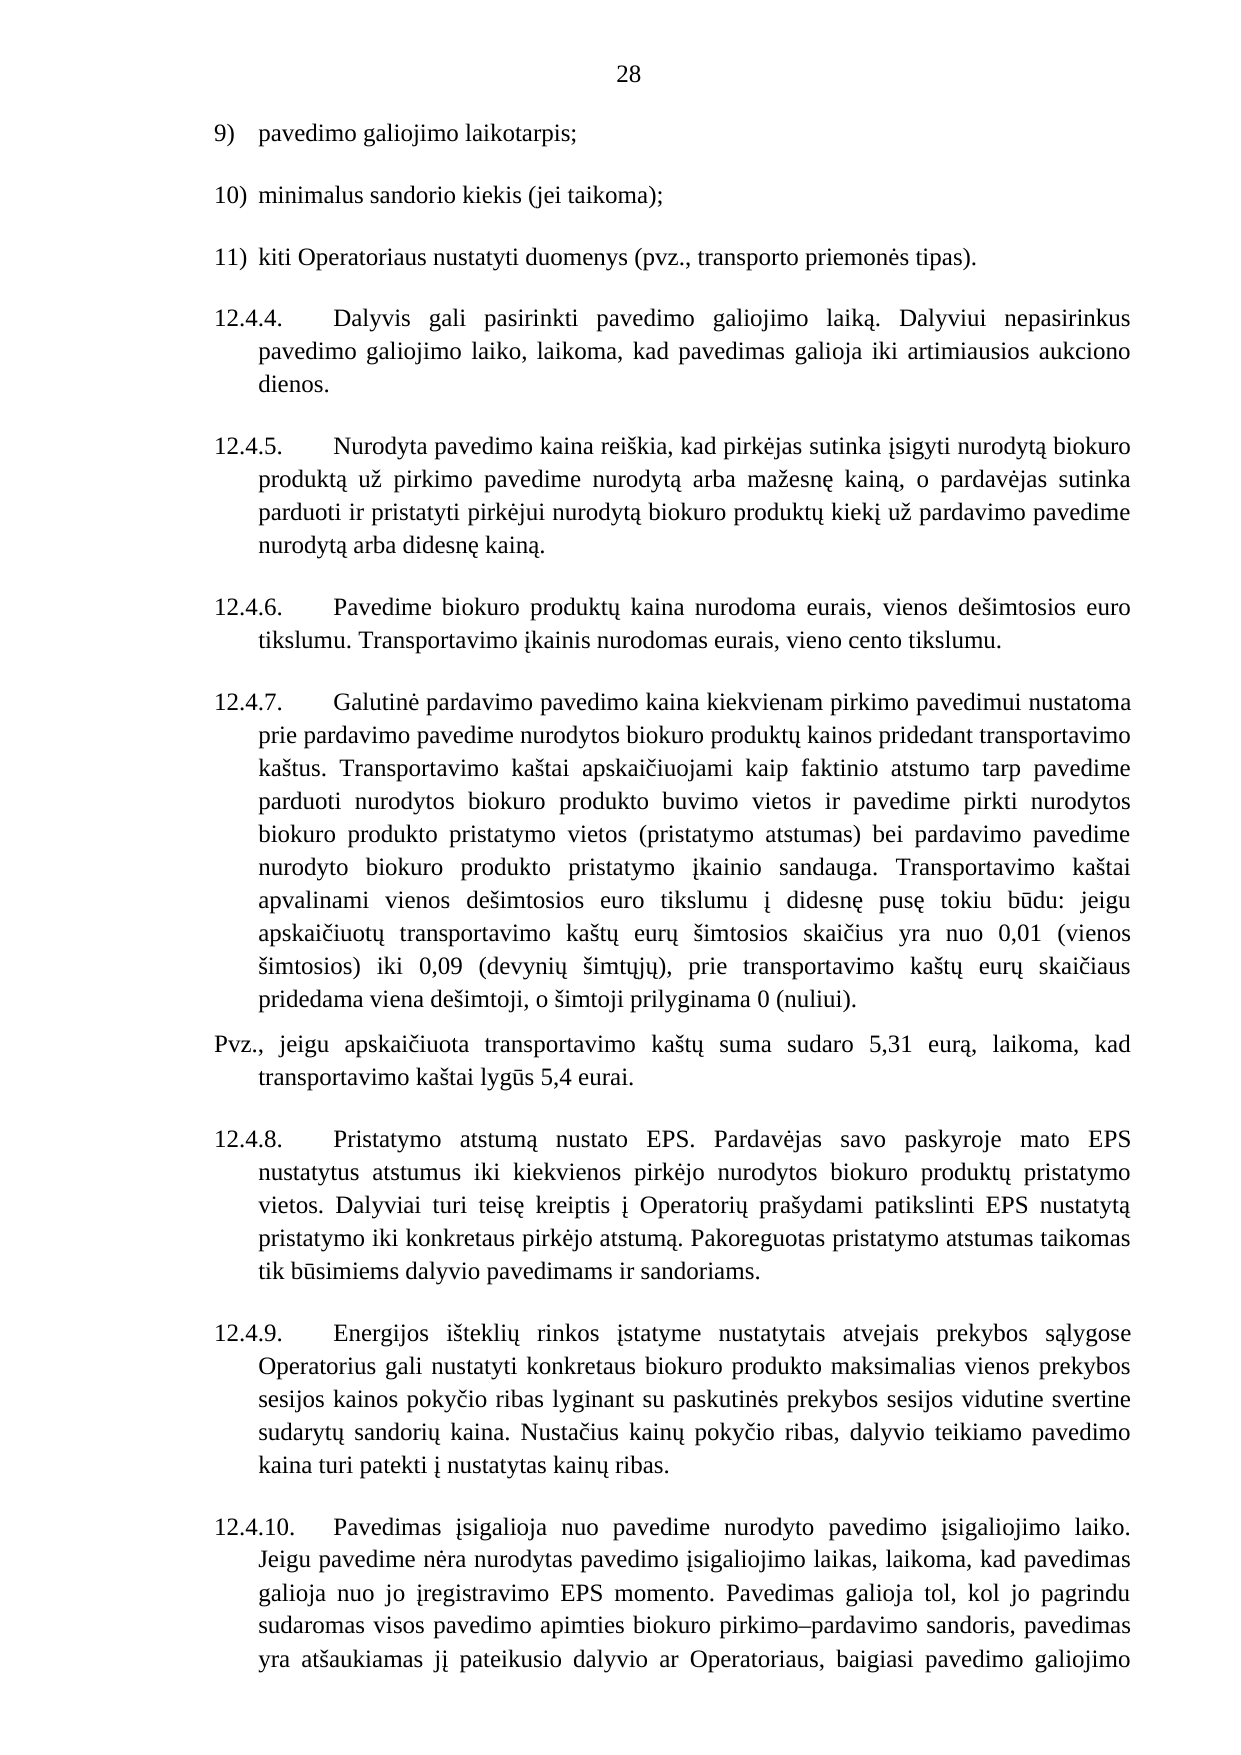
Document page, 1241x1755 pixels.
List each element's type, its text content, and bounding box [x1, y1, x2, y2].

text 12.4.7. Galutinė pardavimo pavedimo kaina kiekvienam pirkimo pavedimui nustatoma prie pardavimo pavedime nurodytos biokuro produktų kainos pridedant transportavimo kaštus. Transportavimo kaštai apskaičiuojami kaip faktinio atstumo tarp pavedime parduoti nurodytos biokuro produkto buvimo vietos ir pavedime pirkti nurodytos biokuro produkto pristatymo vietos (pristatymo atstumas) bei pardavimo pavedime nurodyto biokuro produkto pristatymo įkainio sandauga. Transportavimo kaštai apvalinami vienos dešimtosios euro tikslumu į didesnę pusę tokiu būdu: jeigu apskaičiuotų transportavimo kaštų eurų šimtosios skaičius yra nuo 0,01 (vienos šimtosios) iki 0,09 (devynių šimtųjų), prie transportavimo kaštų eurų skaičiaus pridedama viena dešimtoji, o šimtoji prilyginama 0 (nuliui). [214, 687, 1132, 1013]
text 12.4.6. Pavedime biokuro produktų kaina nurodoma eurais, vienos dešimtosios euro tikslumu. Transportavimo įkainis nurodomas eurais, vieno cento tikslumu. [214, 592, 1132, 654]
text 12.4.5. Nurodyta pavedimo kaina reiškia, kad pirkėjas sutinka įsigyti nurodytą biokuro produktą už pirkimo pavedime nurodytą arba mažesnę kainą, o pardavėjas sutinka parduoti ir pristatyti pirkėjui nurodytą biokuro produktų kiekį už pardavimo pavedime nurodytą arba didesnę kainą. [214, 431, 1132, 559]
text 12.4.9. Energijos išteklių rinkos įstatyme nustatytais atvejais prekybos sąlygose Operatorius gali nustatyti konkretaus biokuro produkto maksimalias vienos prekybos sesijos kainos pokyčio ribas lyginant su paskutinės prekybos sesijos vidutine svertine sudarytų sandorių kaina. Nustačius kainų pokyčio ribas, dalyvio teikiamo pavedimo kaina turi patekti į nustatytas kainų ribas. [214, 1318, 1132, 1478]
text 12.4.8. Pristatymo atstumą nustato EPS. Pardavėjas savo paskyroje mato EPS nustatytus atstumus iki kiekvienos pirkėjo nurodytos biokuro produktų pristatymo vietos. Dalyviai turi teisę kreiptis į Operatorių prašydami patikslinti EPS nustatytą pristatymo iki konkretaus pirkėjo atstumą. Pakoreguotas pristatymo atstumas taikomas tik būsimiems dalyvio pavedimams ir sandoriams. [214, 1124, 1132, 1285]
text 10) minimalus sandorio kiekis (jei taikoma); [214, 180, 1132, 209]
text 12.4.4. Dalyvis gali pasirinkti pavedimo galiojimo laiką. Dalyviui nepasirinkus pavedimo galiojimo laiko, laikoma, kad pavedimas galioja iki artimiausios aukciono dienos. [214, 303, 1132, 398]
text Pvz., jeigu apskaičiuota transportavimo kaštų suma sudaro 5,31 eurą, laikoma, kad transportavimo kaštai lygūs 5,4 eurai. [214, 1029, 1132, 1091]
text 12.4.10. Pavedimas įsigalioja nuo pavedime nurodyto pavedimo įsigaliojimo laiko. Jeigu pavedime nėra nurodytas pavedimo įsigaliojimo laikas, laikoma, kad pavedimas galioja nuo jo įregistravimo EPS momento. Pavedimas galioja tol, kol jo pagrindu sudaromas visos pavedimo apimties biokuro pirkimo–pardavimo sandoris, pavedimas yra atšaukiamas jį pateikusio dalyvio ar Operatoriaus, baigiasi pavedimo galiojimo [214, 1512, 1132, 1672]
text 9) pavedimo galiojimo laikotarpis; [214, 118, 1132, 147]
text 11) kiti Operatoriaus nustatyti duomenys (pvz., transporto priemonės tipas). [214, 242, 1132, 270]
